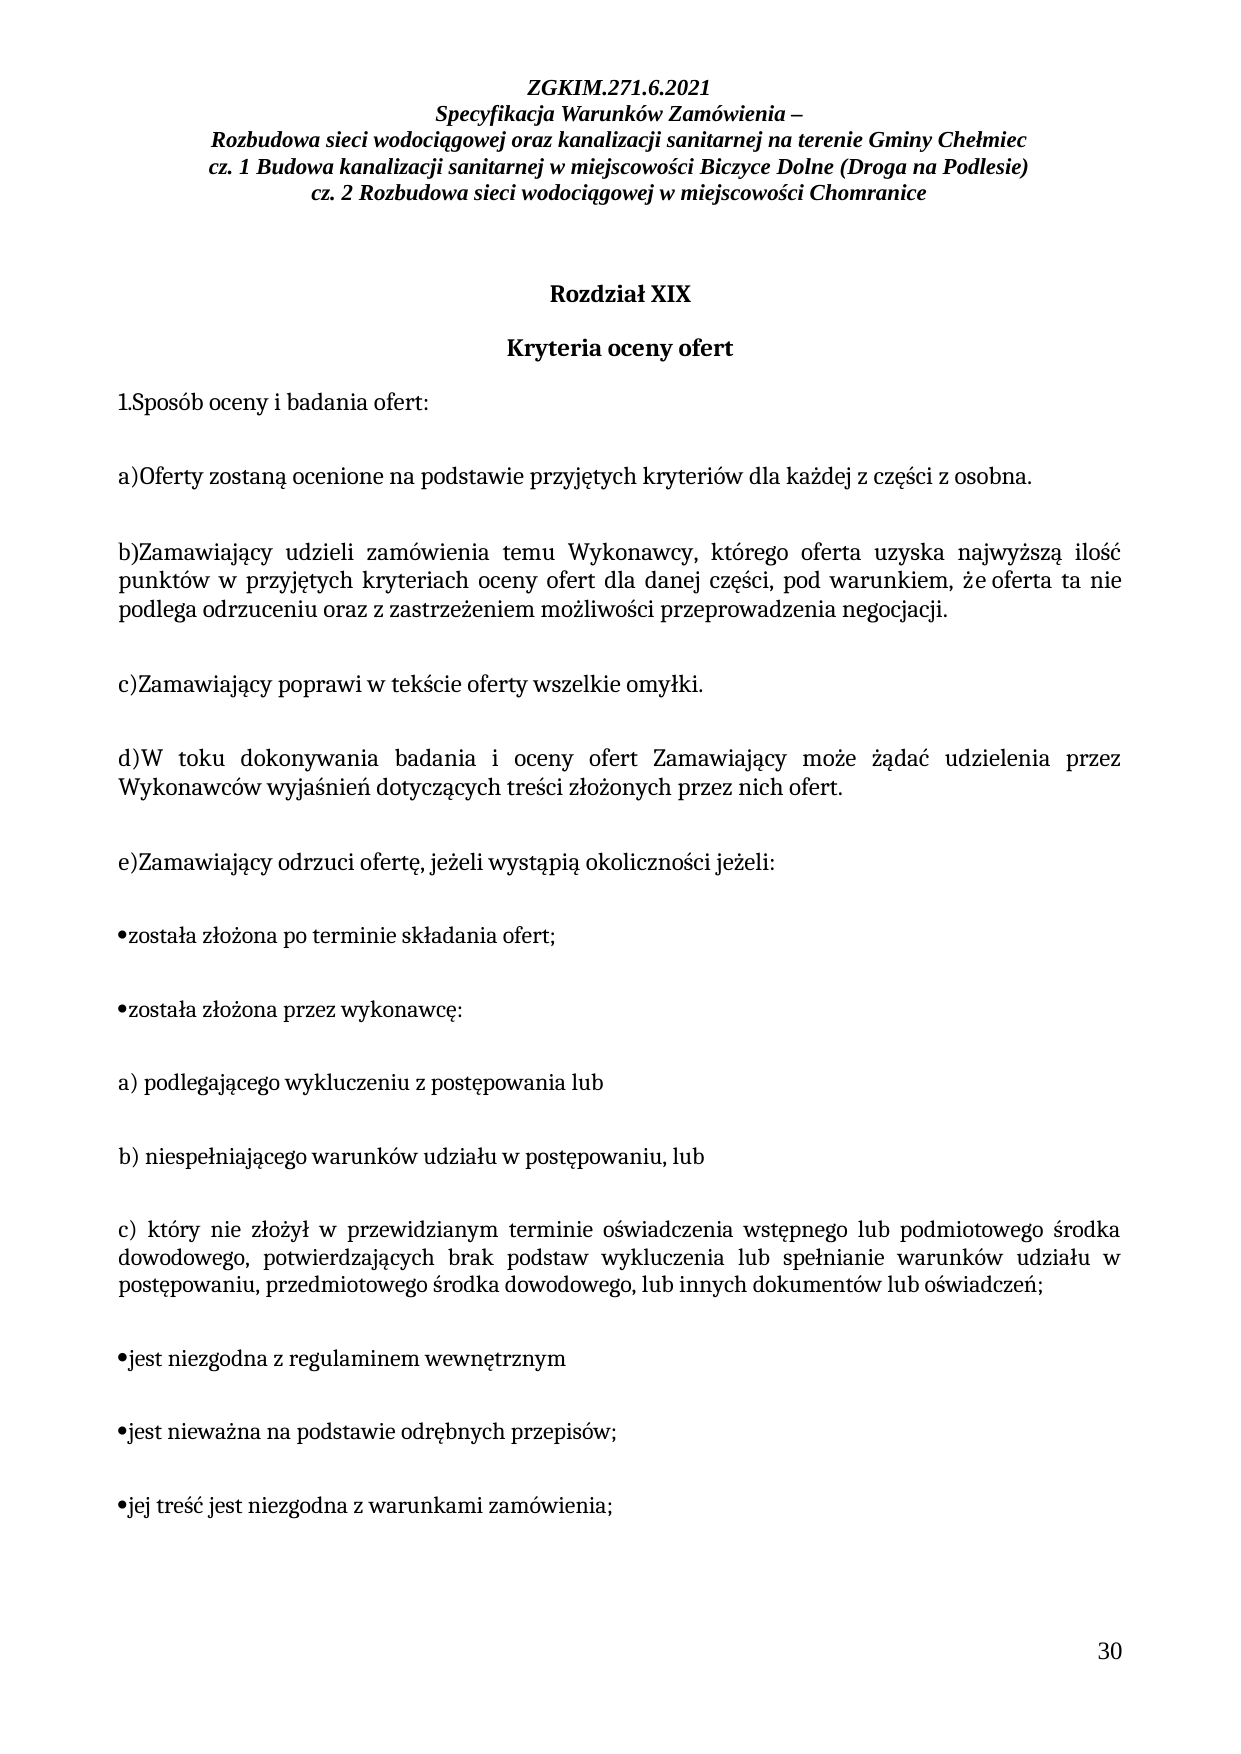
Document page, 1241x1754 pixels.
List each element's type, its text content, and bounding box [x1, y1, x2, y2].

list Oferty zostaną ocenione na podstawie przyjętych kryteriów dla każdej z części z osobna. [118, 462, 1122, 491]
list jest niezgodna z regulaminem wewnętrznym [118, 1344, 1122, 1372]
list została złożona przez wykonawcę: [118, 996, 1122, 1023]
list Zamawiający poprawi w tekście oferty wszelkie omyłki. [118, 670, 1122, 698]
list Sposób oceny i badania ofert: [118, 388, 1122, 416]
text a) podlegającego wykluczeniu z postępowania lub [118, 1069, 1122, 1097]
list jest nieważna na podstawie odrębnych przepisów; [118, 1418, 1122, 1446]
text Rozdział XIX [118, 280, 1122, 309]
list Zamawiający udzieli zamówienia temu Wykonawcy, którego oferta uzyska najwyższą ilość punktów w przyjętych kryteriach oceny ofert dla danej części, pod warunkiem, że oferta ta nie podlega odrzuceniu oraz z zastrzeżeniem możliwości przeprowadzenia negocjacji. [118, 537, 1122, 624]
list została złożona po terminie składania ofert; [118, 922, 1122, 950]
text c) który nie złożył w przewidzianym terminie oświadczenia wstępnego lub podmiotowego środka dowodowego, potwierdzających brak podstaw wykluczenia lub spełnianie warunków udziału w postępowaniu, przedmiotowego środka dowodowego, lub innych dokumentów lub oświadczeń; [118, 1216, 1122, 1299]
list jej treść jest niezgodna z warunkami zamówienia; [118, 1491, 1122, 1519]
list Zamawiający odrzuci ofertę, jeżeli wystąpią okoliczności jeżeli: [118, 848, 1122, 876]
list W toku dokonywania badania i oceny ofert Zamawiający może żądać udzielenia przez Wykonawców wyjaśnień dotyczących treści złożonych przez nich ofert. [118, 744, 1122, 802]
text b) niespełniającego warunków udziału w postępowaniu, lub [118, 1142, 1122, 1170]
text Kryteria oceny ofert [118, 334, 1122, 363]
